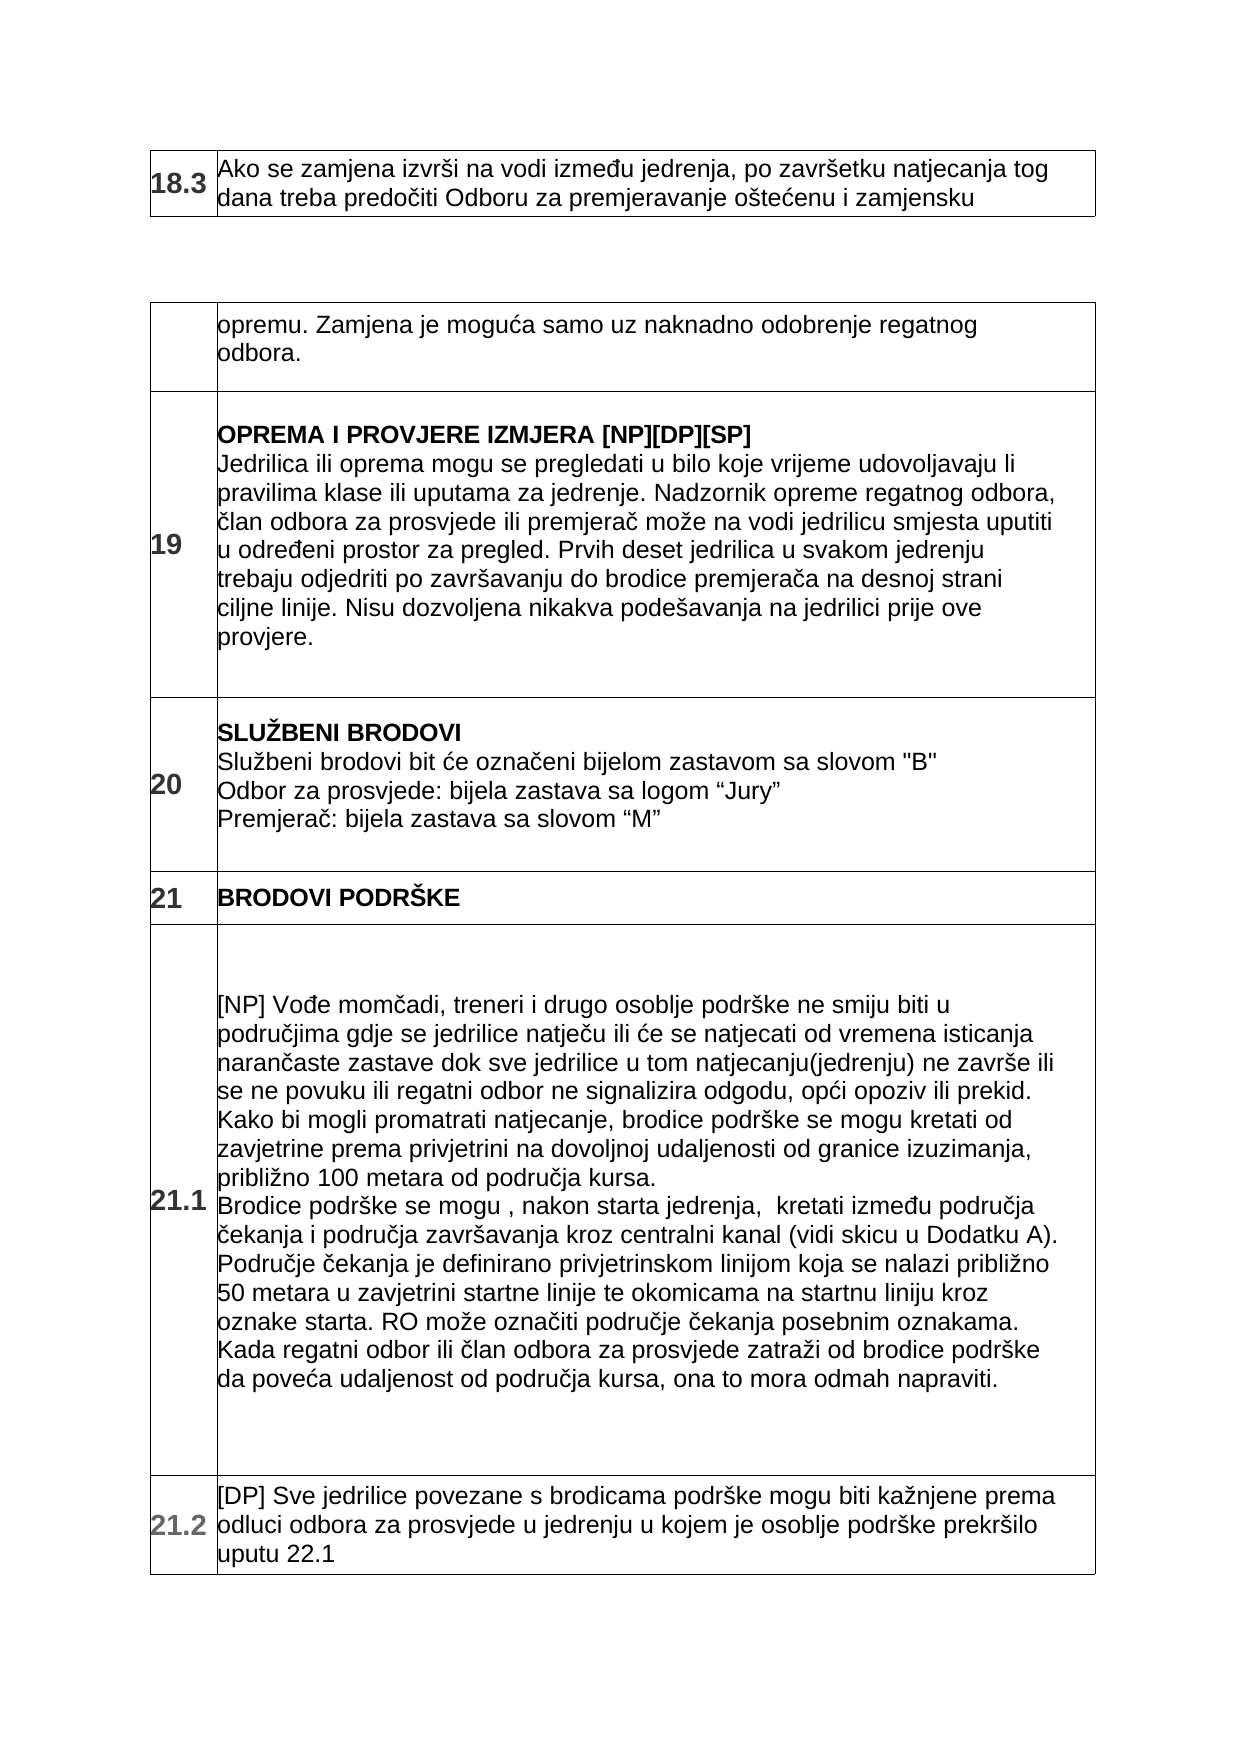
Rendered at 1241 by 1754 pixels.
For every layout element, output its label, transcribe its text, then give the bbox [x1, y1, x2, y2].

table_cell [NP] Vođe momčadi, treneri i drugo osoblje podrške ne smiju biti u područjima gdje se jedrilice natječu ili će se natjecati od vremena isticanja narančaste zastave dok sve jedrilice u tom natjecanju(jedrenju) ne završe ili se ne povuku ili regatni odbor ne signalizira odgodu, opći opoziv ili prekid. Kako bi mogli promatrati natjecanje, brodice podrške se mogu kretati od zavjetrine prema privjetrini na dovoljnoj udaljenosti od granice izuzimanja, približno 100 metara od područja kursa. Brodice podrške se mogu , nakon starta jedrenja, kretati između područja čekanja i područja završavanja kroz centralni kanal (vidi skicu u Dodatku A). Područje čekanja je definirano privjetrinskom linijom koja se nalazi približno 50 metara u zavjetrini startne linije te okomicama na startnu liniju kroz oznake starta. RO može označiti područje čekanja posebnim oznakama. Kada regatni odbor ili član odbora za prosvjede zatraži od brodice podrške da poveća udaljenost od područja kursa, ona to mora odmah napraviti. [218, 925, 1095, 1475]
table_cell [DP] Sve jedrilice povezane s brodicama podrške mogu biti kažnjene prema odluci odbora za prosvjede u jedrenju u kojem je osoblje podrške prekršilo uputu 22.1 [218, 1476, 1095, 1573]
table_cell 21.1 [151, 925, 217, 1475]
table_cell OPREMA I PROVJERE IZMJERA [NP][DP][SP] Jedrilica ili oprema mogu se pregledati u bilo koje vrijeme udovoljavaju li pravilima klase ili uputama za jedrenje. Nadzornik opreme regatnog odbora, član odbora za prosvjede ili premjerač može na vodi jedrilicu smjesta uputiti u određeni prostor za pregled. Prvih deset jedrilica u svakom jedrenju trebaju odjedriti po završavanju do brodice premjerača na desnoj strani ciljne linije. Nisu dozvoljena nikakva podešavanja na jedrilici prije ove provjere. [218, 392, 1095, 696]
table_cell 19 [151, 392, 217, 696]
table_cell BRODOVI PODRŠKE [218, 872, 1095, 924]
table_header [151, 352, 217, 391]
table_cell 18.3 [151, 151, 217, 216]
table_header [151, 303, 217, 341]
table_cell 21 [151, 872, 217, 924]
table_cell SLUŽBENI BRODOVI Službeni brodovi bit će označeni bijelom zastavom sa slovom "B" Odbor za prosvjede: bijela zastava sa logom “Jury” Premjerač: bijela zastava sa slovom “M” [218, 698, 1095, 871]
table_cell Ako se zamjena izvrši na vodi između jedrenja, po završetku natjecanja tog dana treba predočiti Odboru za premjeravanje oštećenu i zamjensku [218, 151, 1095, 216]
table_cell 20 [151, 698, 217, 871]
table_cell 21.2 [151, 1476, 217, 1573]
table_header opremu. Zamjena je moguća samo uz naknadno odobrenje regatnog odbora. [218, 303, 1095, 391]
